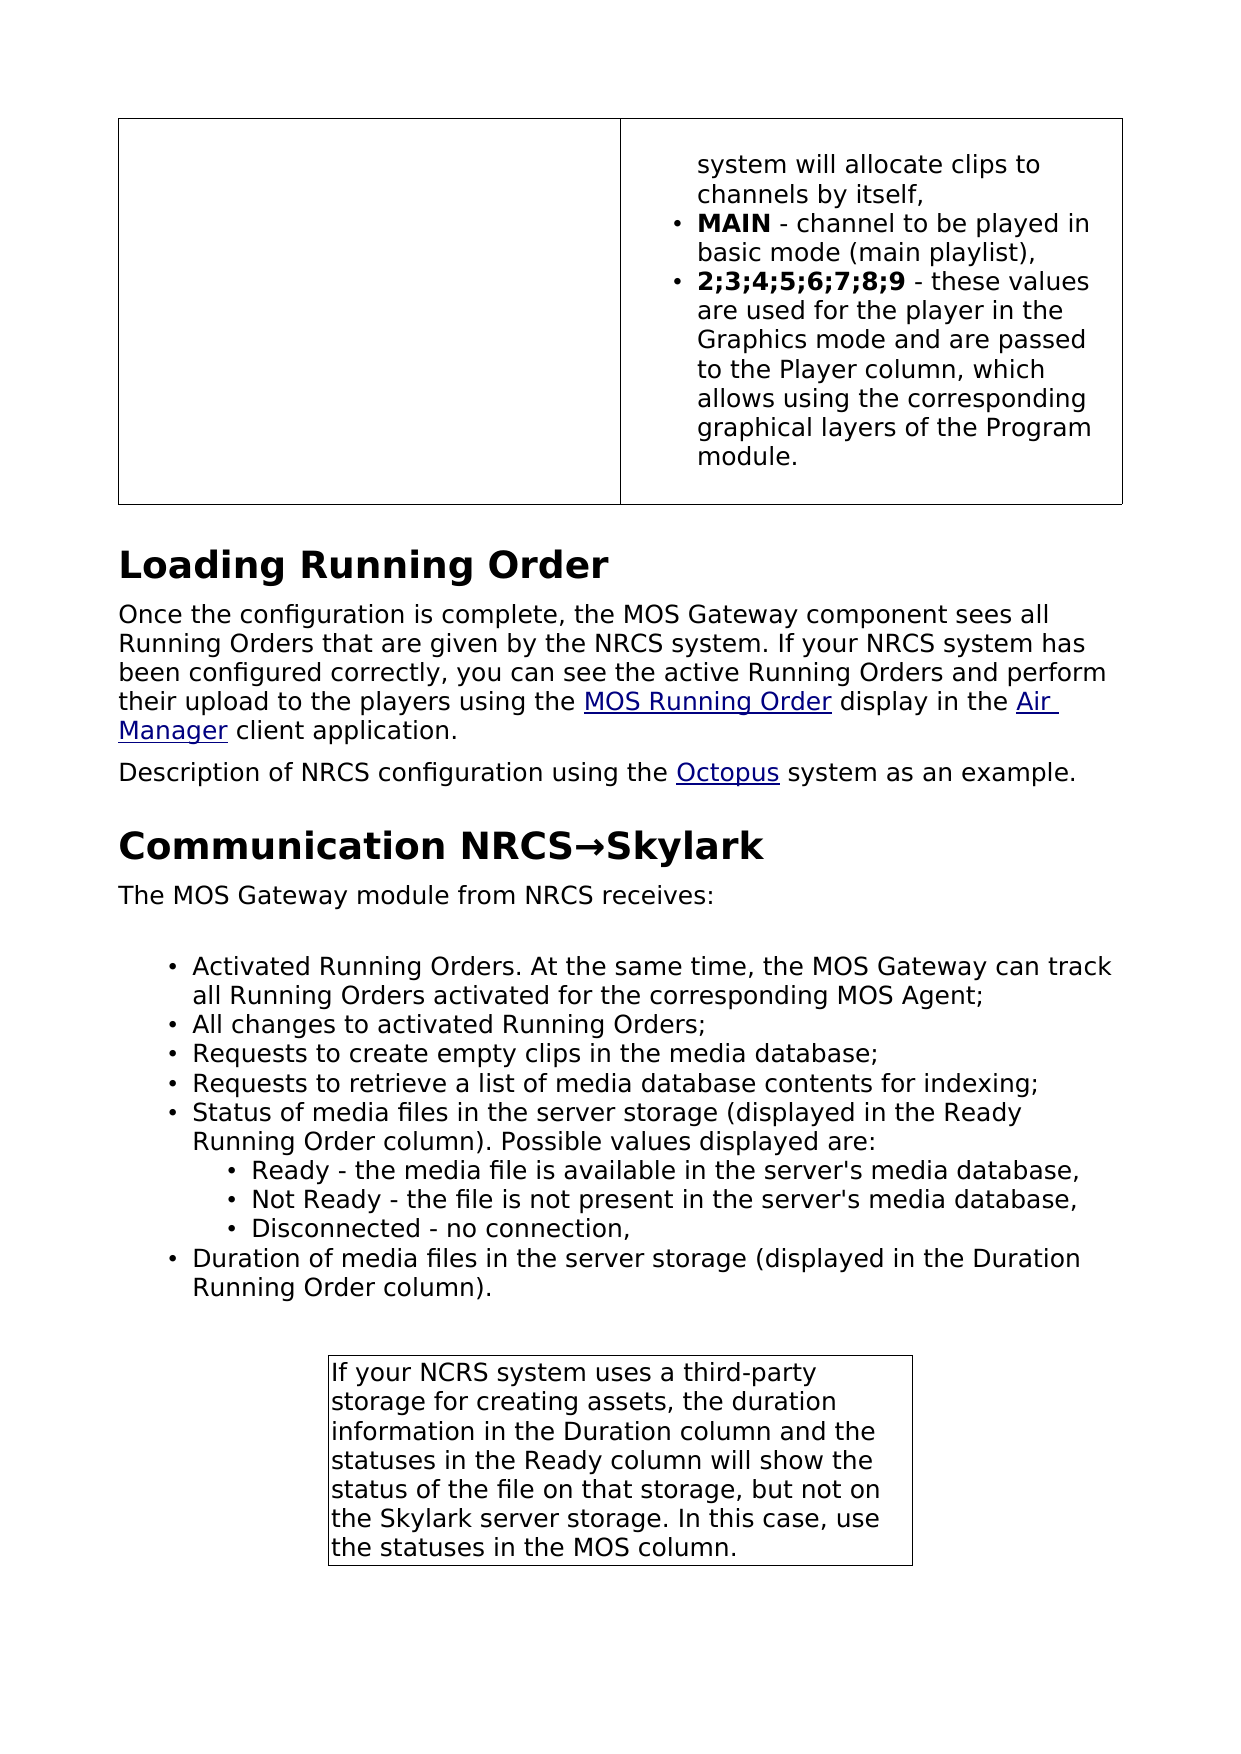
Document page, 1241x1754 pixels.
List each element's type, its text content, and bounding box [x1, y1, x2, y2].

subtitle Loading Running Order [118, 544, 1122, 587]
subtitle Communication NRCS→Skylark [118, 825, 1122, 868]
list Disconnected - no connection, [236, 1215, 1122, 1244]
text The MOS Gateway module from NRCS receives: [118, 881, 1122, 910]
list Requests to retrieve a list of media database contents for indexing; [177, 1069, 1122, 1098]
list Requests to create empty clips in the media database; [177, 1040, 1122, 1069]
table_cell [119, 119, 620, 504]
table_cell system will allocate clips to channels by itself, MAIN - channel to be played in basic mode (main playlist), 2;3;4;5;6;7;8;9 - these values are used for the player in the Graphics mode and are passed to the Player column, which allows using the corresponding graphical layers of the Program module. [621, 119, 1122, 504]
text Description of NRCS configuration using the Octopus system as an example. [118, 758, 1122, 787]
text Once the configuration is complete, the MOS Gateway component sees all Running Orders that are given by the NRCS system. If your NRCS system has been configured correctly, you can see the active Running Orders and perform their upload to the players using the MOS Running Order display in the Air Manager client application. [118, 600, 1122, 746]
list Not Ready - the file is not present in the server's media database, [236, 1186, 1122, 1215]
list Duration of media files in the server storage (displayed in the Duration Running Order column). [177, 1244, 1122, 1302]
list Ready - the media file is available in the server's media database, [236, 1156, 1122, 1186]
list All changes to activated Running Orders; [177, 1011, 1122, 1040]
table_header If your NCRS system uses a third-party storage for creating assets, the duration information in the Duration column and the statuses in the Ready column will show the status of the file on that storage, but not on the Skylark server storage. In this case, use the statuses in the MOS column. [329, 1356, 912, 1565]
list Activated Running Orders. At the same time, the MOS Gateway can track all Running Orders activated for the corresponding MOS Agent; [177, 952, 1122, 1011]
list Status of media files in the server storage (displayed in the Ready Running Order column). Possible values displayed are: [177, 1098, 1122, 1156]
